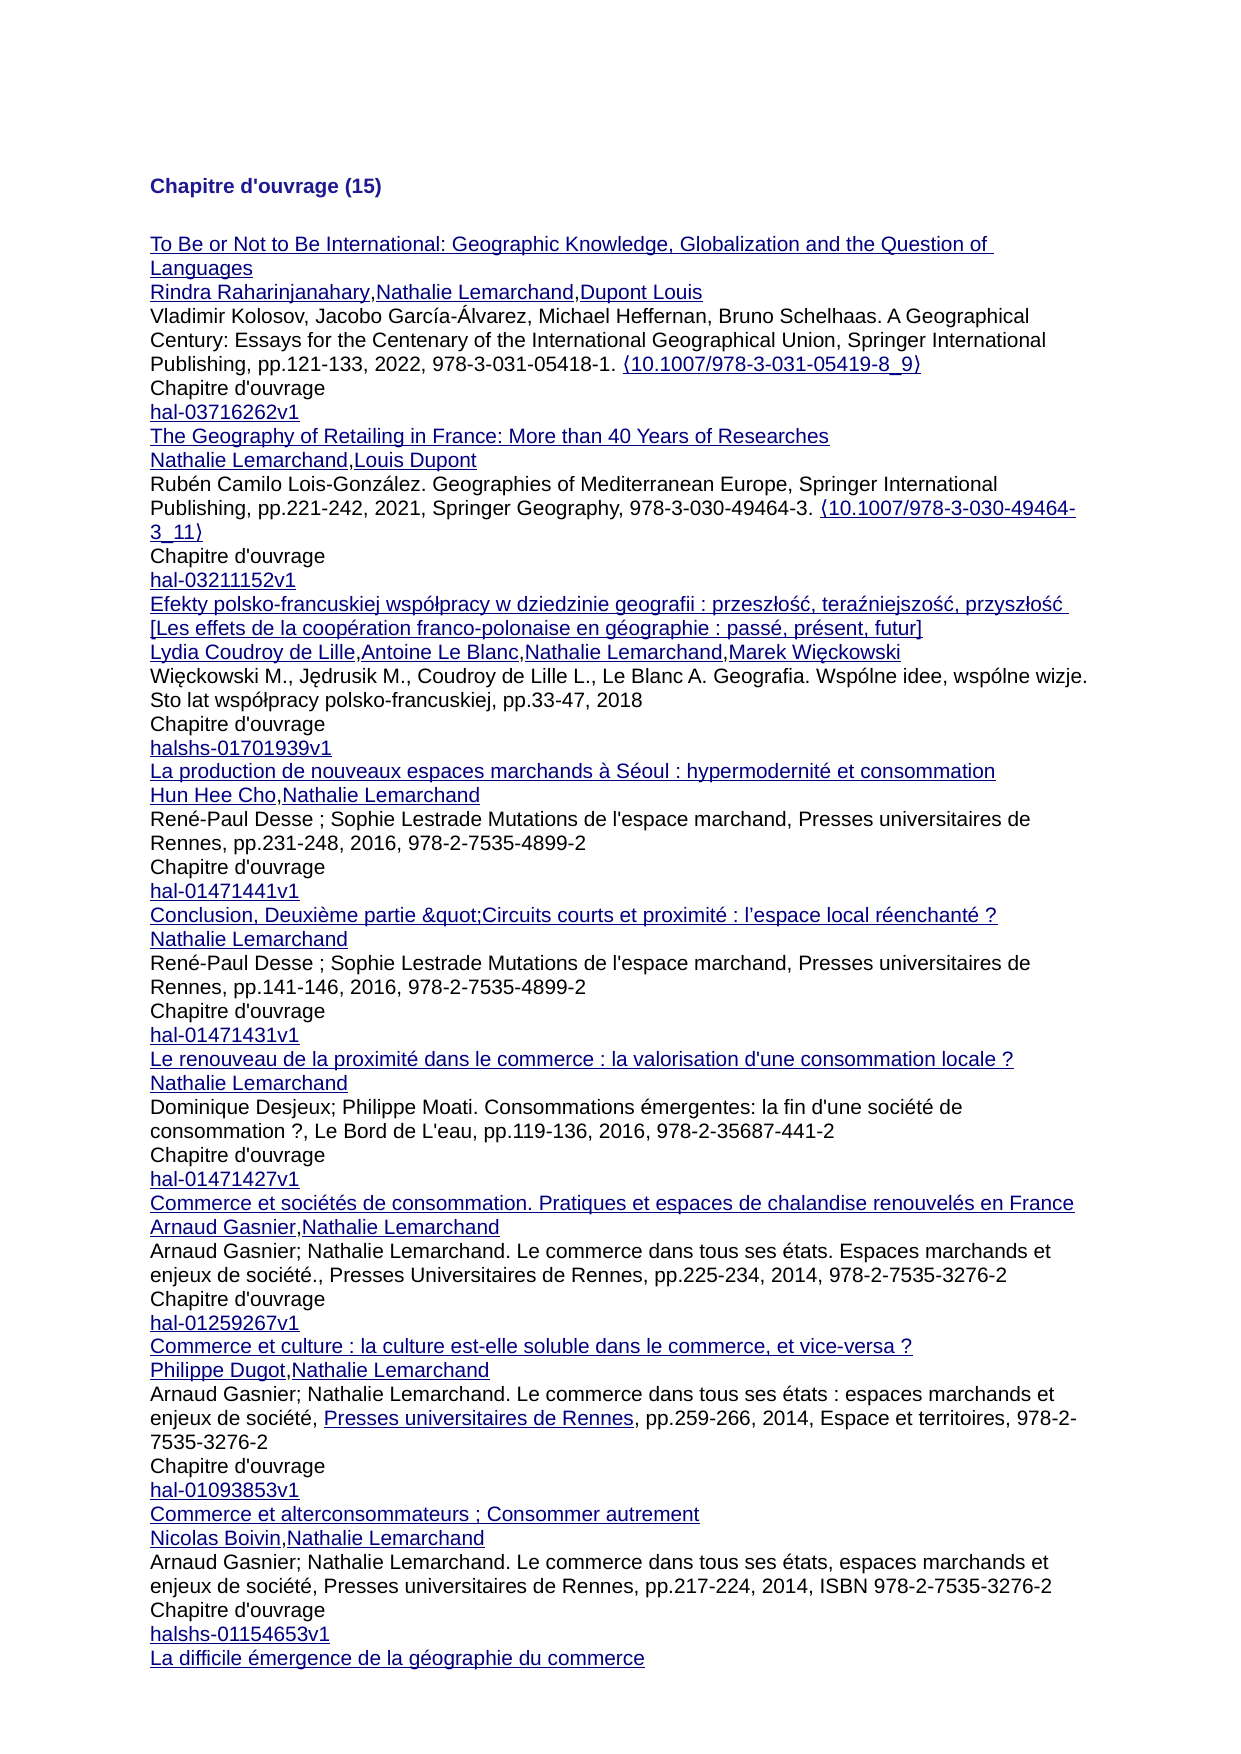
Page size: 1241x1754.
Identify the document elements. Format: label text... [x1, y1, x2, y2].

table_cell Commerce et alterconsommateurs ; Consommer autrement Nicolas Boivin,Nathalie Lemarchand Arnaud Gasnier; Nathalie Lemarchand. Le commerce dans tous ses états, espaces marchands et enjeux de société, Presses universitaires de Rennes, pp.217-224, 2014, ISBN 978-2-7535-3276-2 Chapitre d'ouvrage halshs-01154653v1 [150, 1502, 1090, 1646]
table_cell Efekty polsko-francuskiej współpracy w dziedzinie geografii : przeszłość, teraźniejszość, przyszłość [Les effets de la coopération franco-polonaise en géographie : passé, présent, futur] Lydia Coudroy de Lille,Antoine Le Blanc,Nathalie Lemarchand,Marek Więckowski Więckowski M., Jędrusik M., Coudroy de Lille L., Le Blanc A. Geografia. Wspólne idee, wspólne wizje. Sto lat współpracy polsko-francuskiej, pp.33-47, 2018 Chapitre d'ouvrage halshs-01701939v1 [150, 592, 1090, 759]
table_cell Conclusion, Deuxième partie &quot;Circuits courts et proximité : l’espace local réenchanté ? Nathalie Lemarchand René-Paul Desse ; Sophie Lestrade Mutations de l'espace marchand, Presses universitaires de Rennes, pp.141-146, 2016, 978-2-7535-4899-2 Chapitre d'ouvrage hal-01471431v1 [150, 903, 1090, 1047]
subtitle Chapitre d'ouvrage (15) [150, 174, 1090, 198]
table_cell The Geography of Retailing in France: More than 40 Years of Researches Nathalie Lemarchand,Louis Dupont Rubén Camilo Lois-González. Geographies of Mediterranean Europe, Springer International Publishing, pp.221-242, 2021, Springer Geography, 978-3-030-49464-3. ⟨10.1007/978-3-030-49464-3_11⟩ Chapitre d'ouvrage hal-03211152v1 [150, 424, 1090, 592]
table_cell Commerce et culture : la culture est-elle soluble dans le commerce, et vice-versa ? Philippe Dugot,Nathalie Lemarchand Arnaud Gasnier; Nathalie Lemarchand. Le commerce dans tous ses états : espaces marchands et enjeux de société, Presses universitaires de Rennes, pp.259-266, 2014, Espace et territoires, 978-2-7535-3276-2 Chapitre d'ouvrage hal-01093853v1 [150, 1334, 1090, 1502]
table_header To Be or Not to Be International: Geographic Knowledge, Globalization and the Question of Languages Rindra Raharinjanahary,Nathalie Lemarchand,Dupont Louis Vladimir Kolosov, Jacobo García-Álvarez, Michael Heffernan, Bruno Schelhaas. A Geographical Century: Essays for the Centenary of the International Geographical Union, Springer International Publishing, pp.121-133, 2022, 978-3-031-05418-1. ⟨10.1007/978-3-031-05419-8_9⟩ Chapitre d'ouvrage hal-03716262v1 [150, 232, 1090, 424]
table_cell La difficile émergence de la géographie du commerce [150, 1646, 1090, 1670]
table_cell Commerce et sociétés de consommation. Pratiques et espaces de chalandise renouvelés en France Arnaud Gasnier,Nathalie Lemarchand Arnaud Gasnier; Nathalie Lemarchand. Le commerce dans tous ses états. Espaces marchands et enjeux de société., Presses Universitaires de Rennes, pp.225-234, 2014, 978-2-7535-3276-2 Chapitre d'ouvrage hal-01259267v1 [150, 1191, 1090, 1334]
table_cell Le renouveau de la proximité dans le commerce : la valorisation d'une consommation locale ? Nathalie Lemarchand Dominique Desjeux; Philippe Moati. Consommations émergentes: la fin d'une société de consommation ?, Le Bord de L'eau, pp.119-136, 2016, 978-2-35687-441-2 Chapitre d'ouvrage hal-01471427v1 [150, 1047, 1090, 1191]
table_cell La production de nouveaux espaces marchands à Séoul : hypermodernité et consommation Hun Hee Cho,Nathalie Lemarchand René-Paul Desse ; Sophie Lestrade Mutations de l'espace marchand, Presses universitaires de Rennes, pp.231-248, 2016, 978-2-7535-4899-2 Chapitre d'ouvrage hal-01471441v1 [150, 759, 1090, 903]
